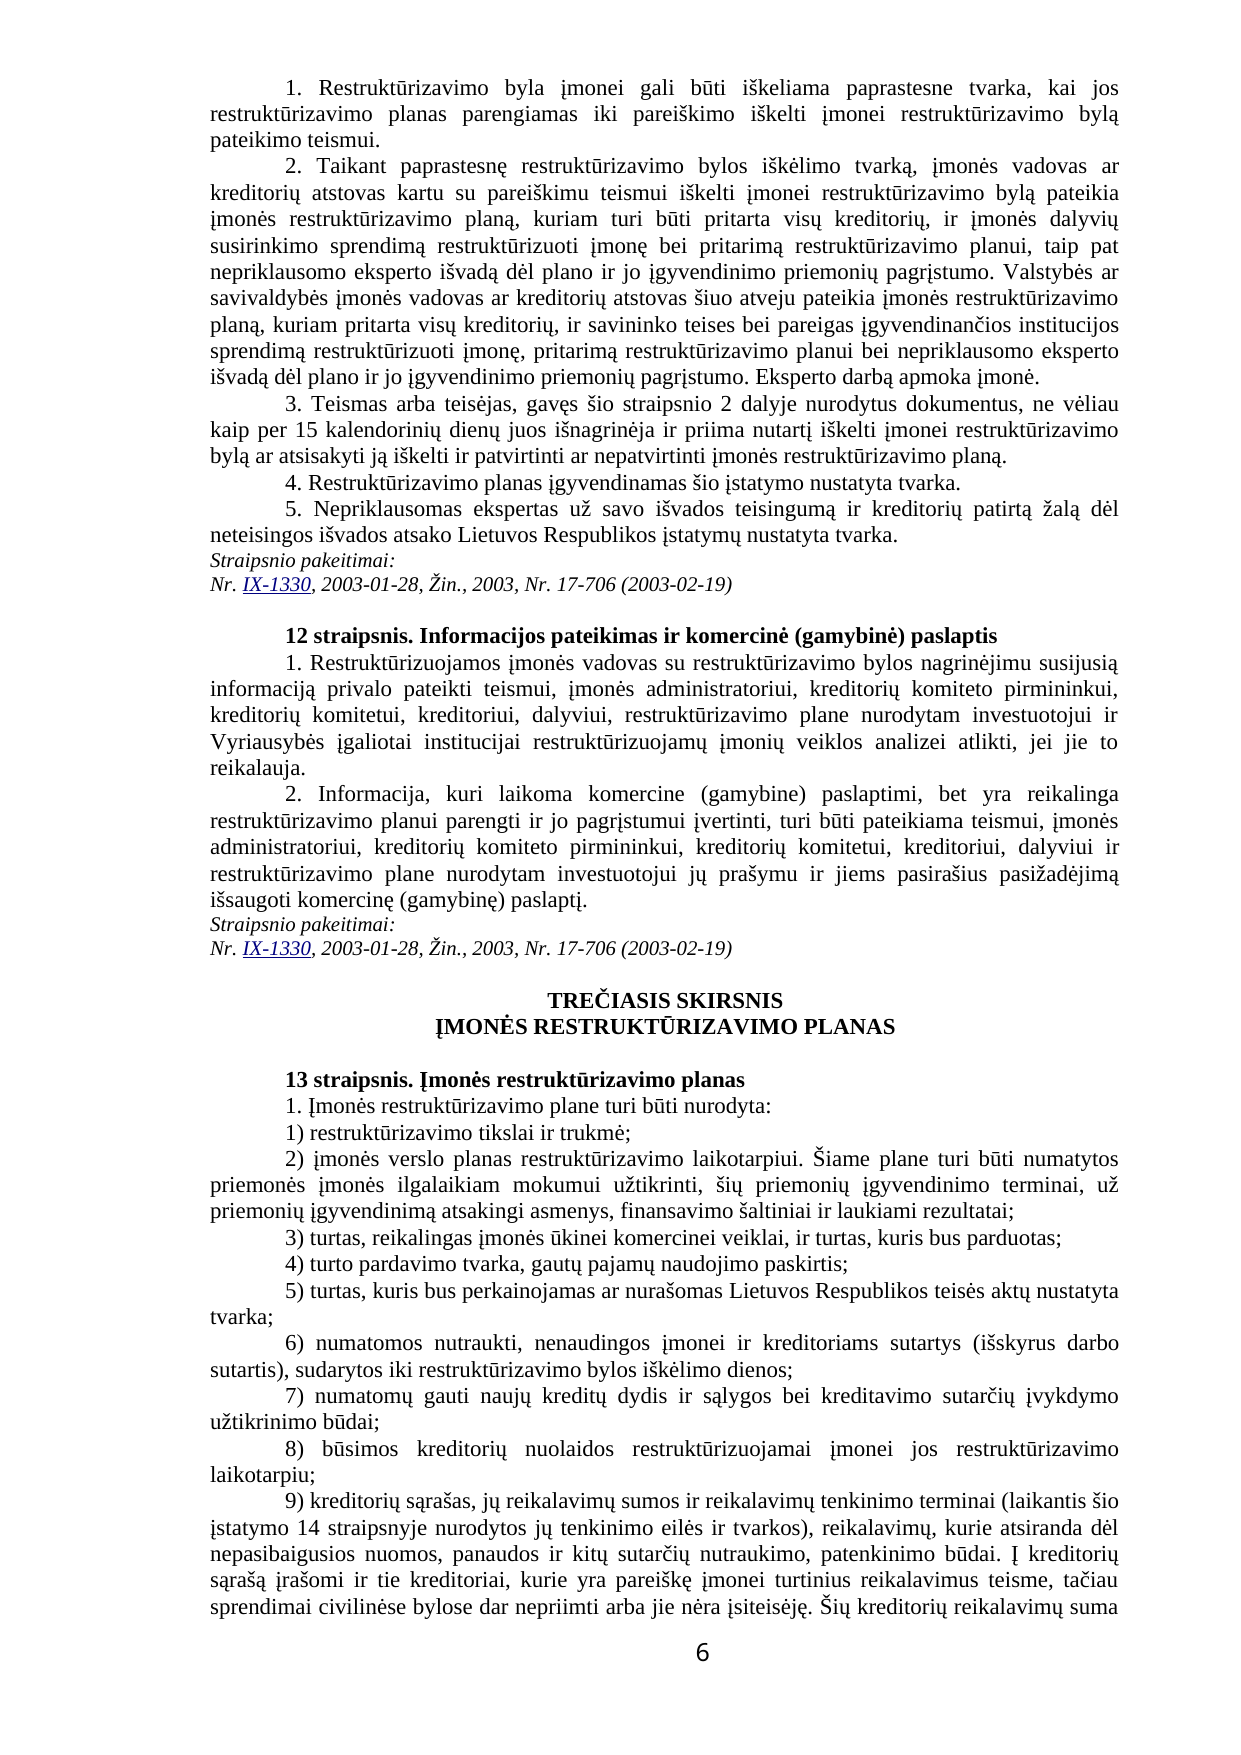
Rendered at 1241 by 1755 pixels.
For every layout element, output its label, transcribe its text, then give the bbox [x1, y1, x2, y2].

text 2) įmonės verslo planas restruktūrizavimo laikotarpiui. Šiame plane turi būti numatytos priemonės įmonės ilgalaikiam mokumui užtikrinti, šių priemonių įgyvendinimo terminai, už priemonių įgyvendinimą atsakingi asmenys, finansavimo šaltiniai ir laukiami rezultatai; [210, 1145, 1120, 1224]
text 1. Restruktūrizavimo byla įmonei gali būti iškeliama paprastesne tvarka, kai jos restruktūrizavimo planas parengiamas iki pareiškimo iškelti įmonei restruktūrizavimo bylą pateikimo teismui. [210, 73, 1120, 153]
subtitle TREČIASIS SKIRSNIS [210, 987, 1120, 1013]
text 5) turtas, kuris bus perkainojamas ar nurašomas Lietuvos Respublikos teisės aktų nustatyta tvarka; [210, 1277, 1120, 1329]
text 6) numatomos nutraukti, nenaudingos įmonei ir kreditoriams sutartys (išskyrus darbo sutartis), sudarytos iki restruktūrizavimo bylos iškėlimo dienos; [210, 1329, 1120, 1382]
text 7) numatomų gauti naujų kreditų dydis ir sąlygos bei kreditavimo sutarčių įvykdymo užtikrinimo būdai; [210, 1382, 1120, 1435]
text Straipsnio pakeitimai: [210, 912, 1120, 936]
text 3) turtas, reikalingas įmonės ūkinei komercinei veiklai, ir turtas, kuris bus parduotas; [210, 1224, 1120, 1250]
text 2. Informacija, kuri laikoma komercine (gamybine) paslaptimi, bet yra reikalinga restruktūrizavimo planui parengti ir jo pagrįstumui įvertinti, turi būti pateikiama teismui, įmonės administratoriui, kreditorių komiteto pirmininkui, kreditorių komitetui, kreditoriui, dalyviui ir restruktūrizavimo plane nurodytam investuotojui jų prašymu ir jiems pasirašius pasižadėjimą išsaugoti komercinę (gamybinę) paslaptį. [210, 781, 1120, 912]
text 5. Nepriklausomas ekspertas už savo išvados teisingumą ir kreditorių patirtą žalą dėl neteisingos išvados atsako Lietuvos Respublikos įstatymų nustatyta tvarka. [210, 495, 1120, 548]
text 1. Įmonės restruktūrizavimo plane turi būti nurodyta: [210, 1092, 1120, 1118]
text 8) būsimos kreditorių nuolaidos restruktūrizuojamai įmonei jos restruktūrizavimo laikotarpiu; [210, 1435, 1120, 1487]
text 1. Restruktūrizuojamos įmonės vadovas su restruktūrizavimo bylos nagrinėjimu susijusią informaciją privalo pateikti teismui, įmonės administratoriui, kreditorių komiteto pirmininkui, kreditorių komitetui, kreditoriui, dalyviui, restruktūrizavimo plane nurodytam investuotojui ir Vyriausybės įgaliotai institucijai restruktūrizuojamų įmonių veiklos analizei atlikti, jei jie to reikalauja. [210, 649, 1119, 781]
text Nr. IX-1330, 2003-01-28, Žin., 2003, Nr. 17-706 (2003-02-19) [210, 572, 1120, 596]
text 4) turto pardavimo tvarka, gautų pajamų naudojimo paskirtis; [210, 1250, 1120, 1277]
text 9) kreditorių sąrašas, jų reikalavimų sumos ir reikalavimų tenkinimo terminai (laikantis šio įstatymo 14 straipsnyje nurodytos jų tenkinimo eilės ir tvarkos), reikalavimų, kurie atsiranda dėl nepasibaigusios nuomos, panaudos ir kitų sutarčių nutraukimo, patenkinimo būdai. Į kreditorių sąrašą įrašomi ir tie kreditoriai, kurie yra pareiškę įmonei turtinius reikalavimus teisme, tačiau sprendimai civilinėse bylose dar nepriimti arba jie nėra įsiteisėję. Šių kreditorių reikalavimų suma [210, 1487, 1120, 1619]
text 2. Taikant paprastesnę restruktūrizavimo bylos iškėlimo tvarką, įmonės vadovas ar kreditorių atstovas kartu su pareiškimu teismui iškelti įmonei restruktūrizavimo bylą pateikia įmonės restruktūrizavimo planą, kuriam turi būti pritarta visų kreditorių, ir įmonės dalyvių susirinkimo sprendimą restruktūrizuoti įmonę bei pritarimą restruktūrizavimo planui, taip pat nepriklausomo eksperto išvadą dėl plano ir jo įgyvendinimo priemonių pagrįstumo. Valstybės ar savivaldybės įmonės vadovas ar kreditorių atstovas šiuo atveju pateikia įmonės restruktūrizavimo planą, kuriam pritarta visų kreditorių, ir savininko teises bei pareigas įgyvendinančios institucijos sprendimą restruktūrizuoti įmonę, pritarimą restruktūrizavimo planui bei nepriklausomo eksperto išvadą dėl plano ir jo įgyvendinimo priemonių pagrįstumo. Eksperto darbą apmoka įmonė. [210, 153, 1120, 390]
text Straipsnio pakeitimai: [210, 548, 1120, 572]
text 13 straipsnis. Įmonės restruktūrizavimo planas [210, 1066, 1120, 1092]
text Nr. IX-1330, 2003-01-28, Žin., 2003, Nr. 17-706 (2003-02-19) [210, 936, 1120, 960]
text ĮMONĖS RESTRUKTŪRIZAVIMO PLANAS [210, 1013, 1120, 1039]
text 1) restruktūrizavimo tikslai ir trukmė; [210, 1118, 1120, 1145]
text 4. Restruktūrizavimo planas įgyvendinamas šio įstatymo nustatyta tvarka. [210, 469, 1120, 495]
text 3. Teismas arba teisėjas, gavęs šio straipsnio 2 dalyje nurodytus dokumentus, ne vėliau kaip per 15 kalendorinių dienų juos išnagrinėja ir priima nutartį iškelti įmonei restruktūrizavimo bylą ar atsisakyti ją iškelti ir patvirtinti ar nepatvirtinti įmonės restruktūrizavimo planą. [210, 390, 1120, 469]
text 12 straipsnis. Informacijos pateikimas ir komercinė (gamybinė) paslaptis [210, 622, 1119, 649]
